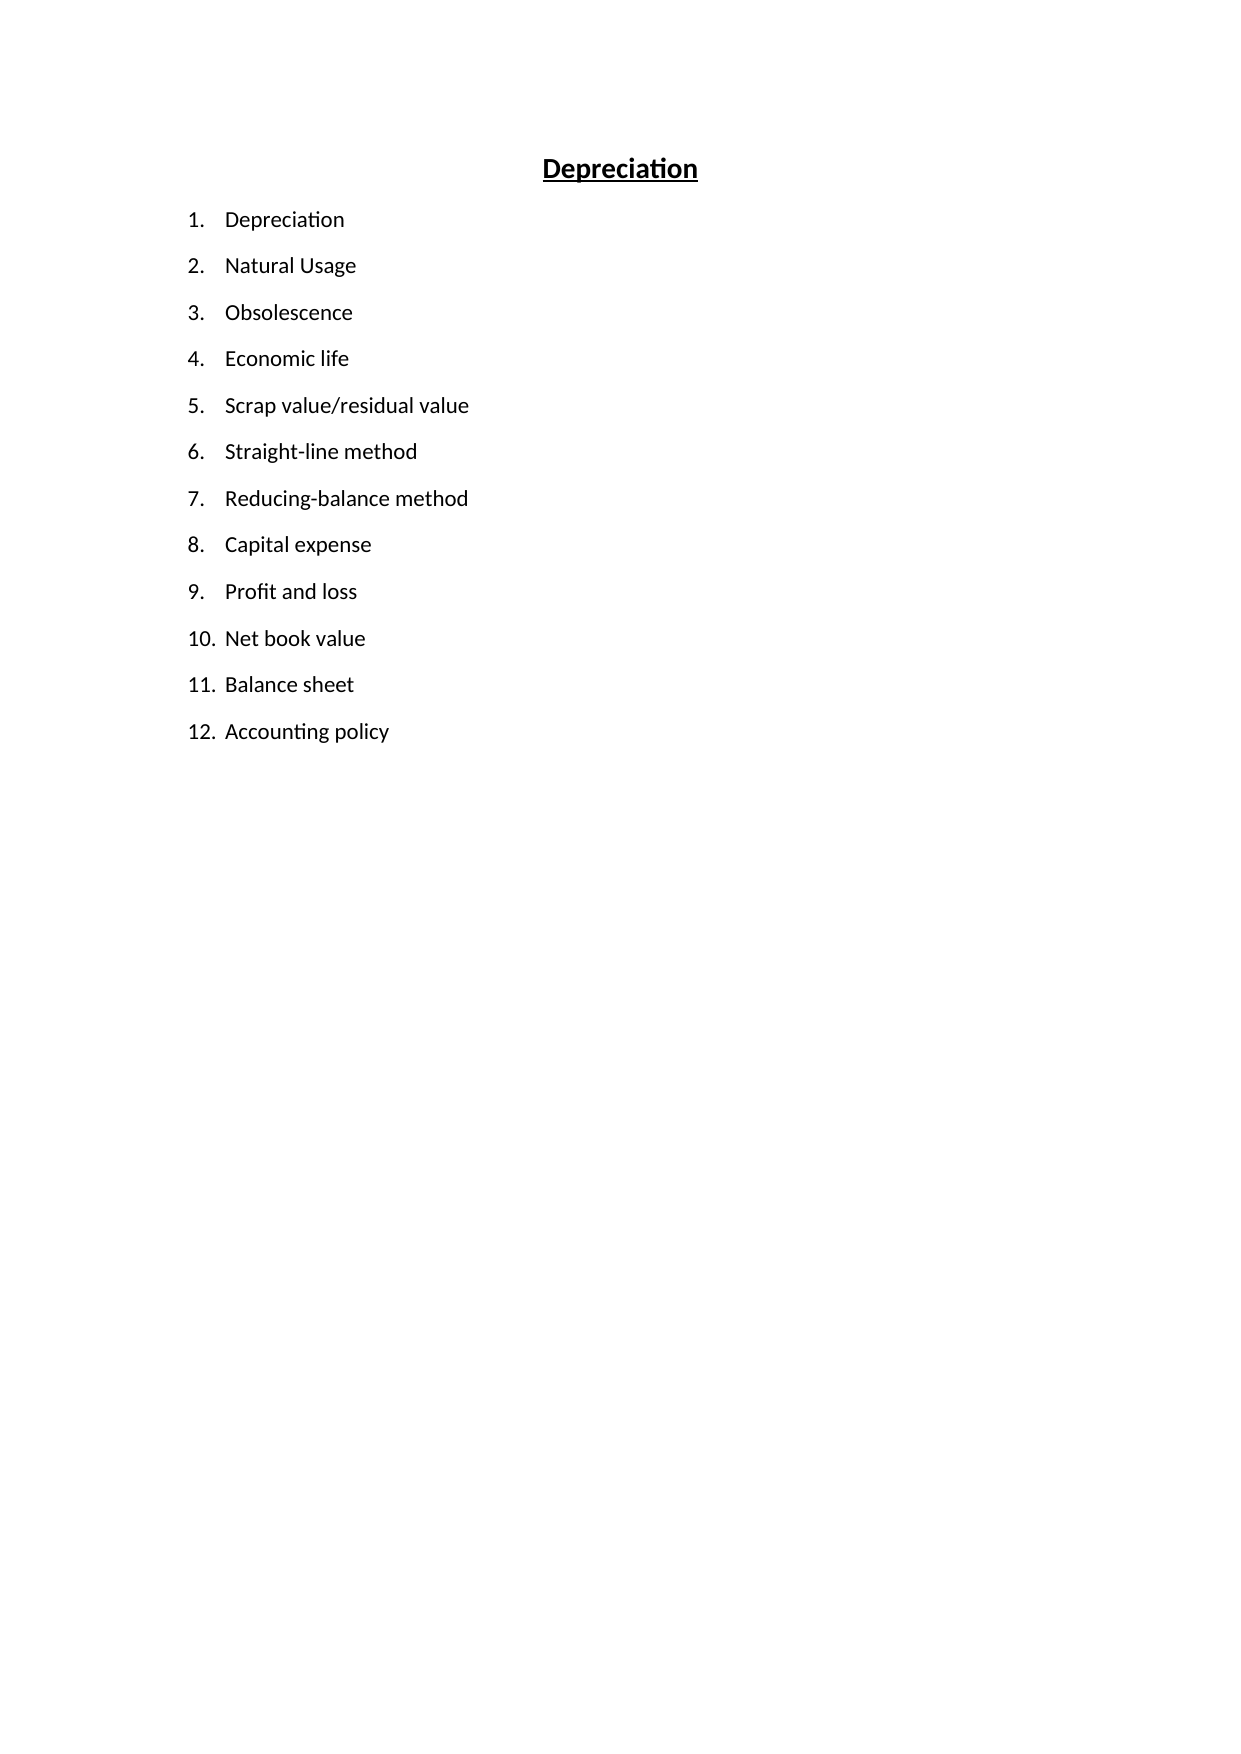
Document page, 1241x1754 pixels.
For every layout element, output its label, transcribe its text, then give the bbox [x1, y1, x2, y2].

list Obsolescence [187, 298, 1090, 326]
list Reducing-balance method [187, 484, 1090, 512]
list Depreciation [187, 205, 1090, 233]
list Scrap value/residual value [187, 391, 1090, 419]
list Net book value [187, 624, 1090, 652]
list Economic life [187, 344, 1090, 372]
list Balance sheet [187, 670, 1090, 698]
list Capital expense [187, 531, 1090, 559]
list Straight-line method [187, 437, 1090, 466]
list Accounting policy [187, 717, 1090, 745]
list Natural Usage [187, 251, 1090, 279]
text Depreciation [150, 150, 1090, 186]
list Profit and loss [187, 577, 1090, 605]
